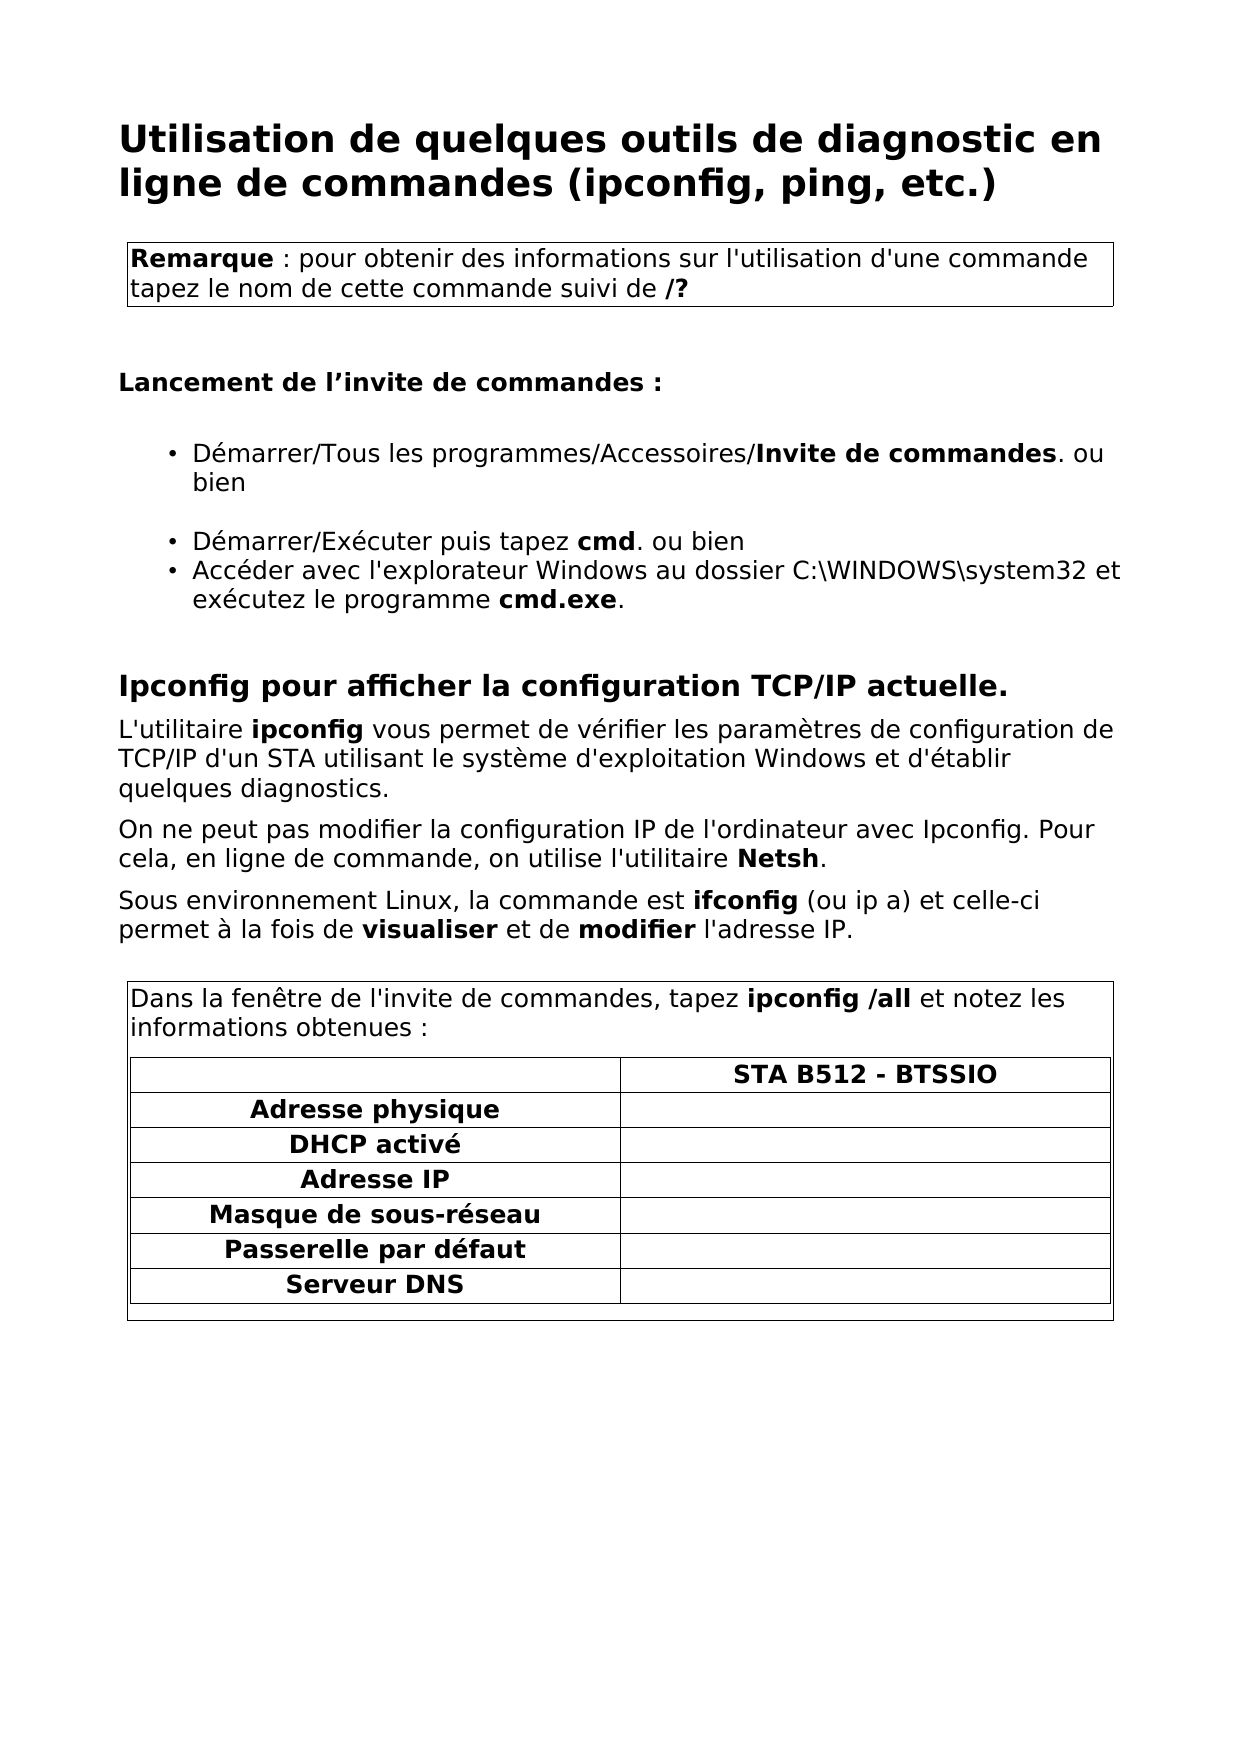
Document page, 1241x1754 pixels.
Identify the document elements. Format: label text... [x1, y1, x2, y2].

table_cell Passerelle par défaut [131, 1234, 620, 1267]
table_cell [621, 1128, 1110, 1162]
text Sous environnement Linux, la commande est ifconfig (ou ip a) et celle-ci permet à la fois de visualiser et de modifier l'adresse IP. [118, 886, 1122, 944]
table_header Dans la fenêtre de l'invite de commandes, tapez ipconfig /all et notez les informations obtenues : [128, 982, 1113, 1320]
list Accéder avec l'explorateur Windows au dossier C:\WINDOWS\system32 et exécutez le programme cmd.exe. [177, 556, 1122, 614]
table_cell [621, 1198, 1110, 1232]
table_cell Adresse IP [131, 1163, 620, 1197]
table_cell Serveur DNS [131, 1269, 620, 1303]
list Démarrer/Exécuter puis tapez cmd. ou bien [177, 527, 1122, 556]
text Lancement de l’invite de commandes : [118, 368, 1122, 397]
table_cell [621, 1163, 1110, 1197]
table_cell [621, 1093, 1110, 1127]
table_cell [621, 1269, 1110, 1303]
table_header [131, 1058, 620, 1092]
text On ne peut pas modifier la configuration IP de l'ordinateur avec Ipconfig. Pour cela, en ligne de commande, on utilise l'utilitaire Netsh. [118, 815, 1122, 874]
table_cell Adresse physique [131, 1093, 620, 1127]
table_cell Masque de sous-réseau [131, 1198, 620, 1232]
table_header STA B512 - BTSSIO [621, 1058, 1110, 1092]
subtitle Utilisation de quelques outils de diagnostic en ligne de commandes (ipconfig, ping, etc.) [118, 118, 1122, 205]
table_cell DHCP activé [131, 1128, 620, 1162]
table_header Remarque : pour obtenir des informations sur l'utilisation d'une commande tapez le nom de cette commande suivi de /? [128, 243, 1113, 306]
subtitle Ipconfig pour afficher la configuration TCP/IP actuelle. [118, 669, 1122, 703]
text L'utilitaire ipconfig vous permet de vérifier les paramètres de configuration de TCP/IP d'un STA utilisant le système d'exploitation Windows et d'établir quelques diagnostics. [118, 715, 1122, 803]
list Démarrer/Tous les programmes/Accessoires/Invite de commandes. ou bien [177, 439, 1122, 527]
table_cell [621, 1234, 1110, 1267]
